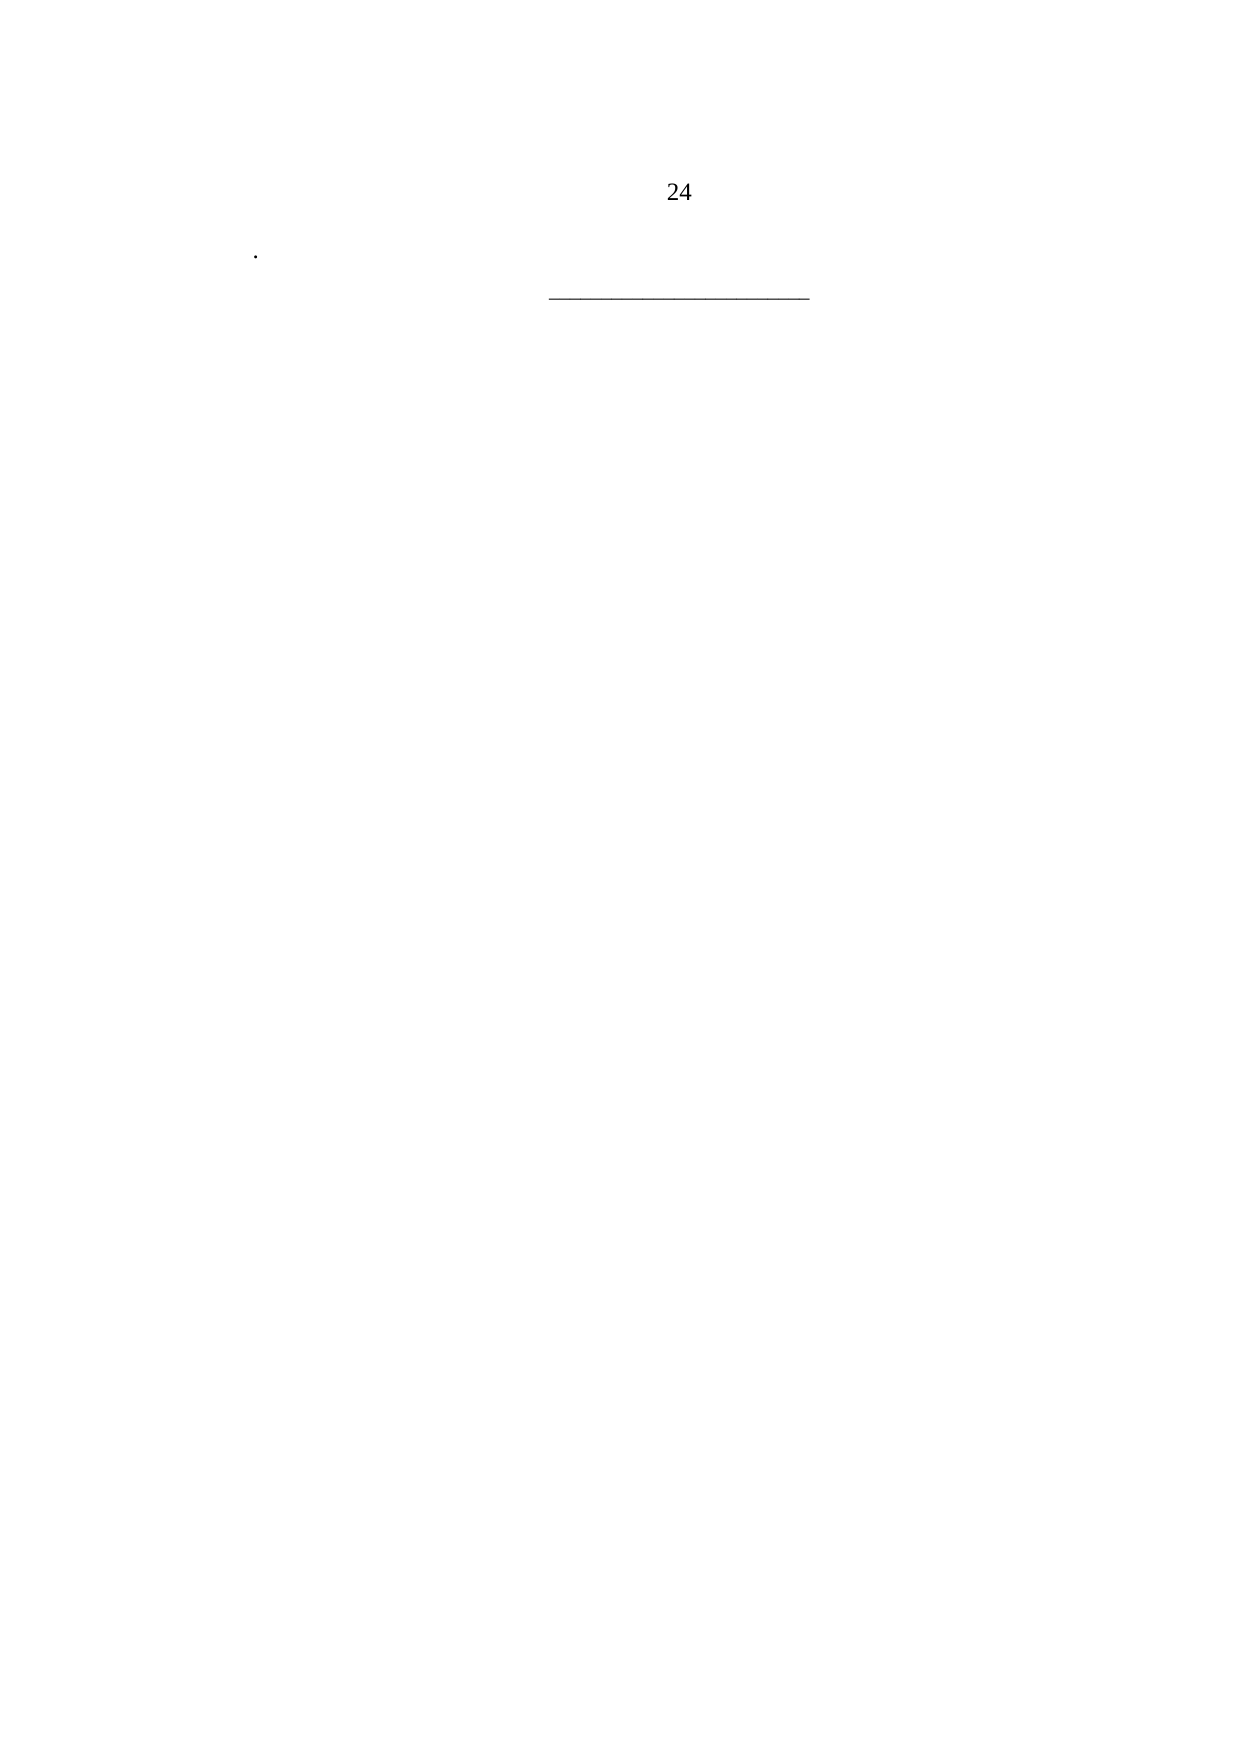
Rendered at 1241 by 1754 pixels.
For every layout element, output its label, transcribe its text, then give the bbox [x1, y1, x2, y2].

text . [177, 235, 1181, 263]
text _________________________ [177, 278, 1181, 302]
